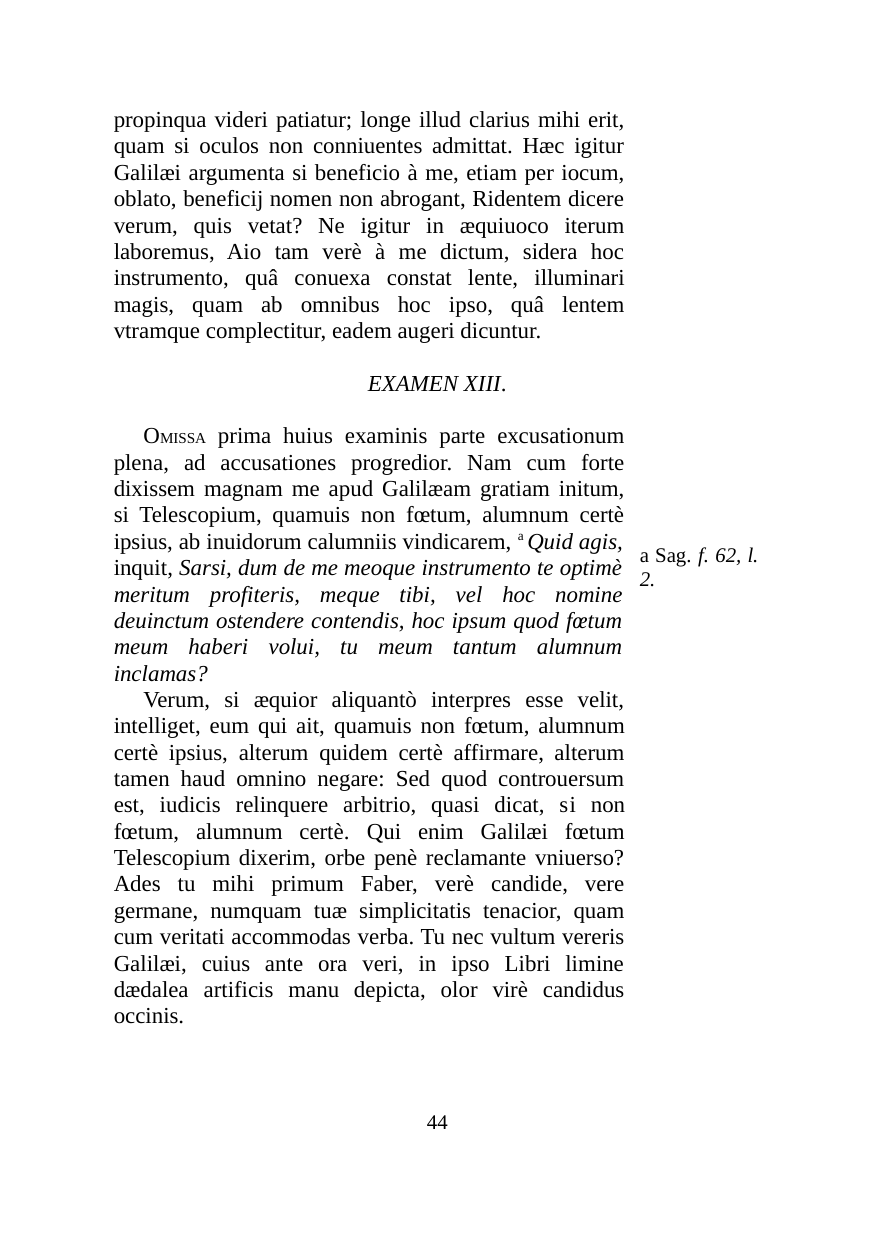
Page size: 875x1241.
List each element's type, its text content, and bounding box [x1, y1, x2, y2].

text EXAMEN XIII. [106, 370, 768, 396]
table_cell Verum, si æquior aliquantò interpres esse velit, intelliget, eum qui ait, quamuis non fœtum, alumnum certè ipsius, alterum quidem certè affirmare, alterum tamen haud omnino negare: Sed quod controuersum est, iudicis relinquere arbitrio, quasi dicat, si non fœtum, alumnum certè. Qui enim Galilæi fœtum Telescopium dixerim, orbe penè reclamante vniuerso? Ades tu mihi primum Faber, verè candide, vere germane, numquam tuæ simplicitatis tenacior, quam cum veritati accommodas verba. Tu nec vultum vereris Galilæi, cuius ante ora veri, in ipso Libri limine dædalea artificis manu depicta, olor virè candidus occinis. Porta tenet primas; habeas, Germane, secundas, Sunt, Galilæe, tuus tertia regna labor Non tu illum, credo, Plutonem facis, sortitum tertia Regna, hoc est inferorum sedes, sed tertij regni nomine tertium à Porta eum fuisse intelligis, qui Telescopium concinnarit. Hic a enim in sua naturali Magia annis ab hinc supra triginta, modum Telescopij conficiendi, Opticæ saltem peritissimis, qualis, haud dubium, Galilæus est, obscurè licet vulgauerat, addita Epigraphe de specillis qvibus svpra omne cogitatvm qvis conspicere longissime' qveat. Quod postea specillum ab ipsa figura columnare appellat. Secundam laudem Germano, hoc est Batauo tribuis, cuius artificio vulgare indoctioribus quoque factum iam fuerat, quod Porta solis Opticæ peritissimis scripserat. Si quid igitur reliquum est laudis Galilæo tertio loco tribuendum censes, nec abnuo. At enim exemplorum magna vis est, & animos gloriæ cupidos, ad parià audenda facile pertrahunt. Incessit igitur animum cupido, imprimendorum librorum artis inuestigandæ. At, inquis, vulgarem iam, & omnibus notam rem tentas. Quid inde? si eam iterum nullo Magistro, marte meo inuenerim, ni primus, alter saltem egregiæ artis inuentor, dicar. Quid ni? si Galilæus eodem nomine tertius Telescopij auctor dici potuit? Rides? Hæc tamen exempla longe melius ad rem nostram faciunt, quam Architæ b Columbæ aut specula Archimedis, quæ solo nomine cognita, mihi inuenienda proponis. Hæc enim constanti solum mendacio fortasse ad nos peruenerunt; certè haud maiori ea fide narrant historici, quàm ego tibi ex a iisdem Babylonios fundarum vertigine oua percoquentes protulerim. Aut si visa aliquando ea sunt, nunc tamen nusquam habentur venalia. Cum verò reperisse te modum Telescopij conficiendi narras Galilæe, id saltem in Belgio vulgare iam erat. Da mihi igitur Architæ columbas, Archimedis specula, aut in Belgio, aut vsquam gentium emptori exposita; & ego, nihil cunctatus, haud infeliciori euentu, columbas Romæ quoque volantes, publico in Theatro, emittam, & specula flammas eminus eiaculantia Syracusiis non inuidebo. Equidem b Venetiis non fui, dum quæ de Telescopij inueniendi ratione à te inita narras, agerentur; fuerunt tamen haud pauci, & sanè non vulgares viri, quibus tunc ipse familiarissimè vtebaris, quorum auctoritas etiam à nolente fidem extorqueat. Ab his si quantum in hanc rem accepi, tantumdem exponam, nihil quidem fortasse falsi à te dictum constet, aliquid tamen veri omissum appareat, quod è re tua non fuerat. Sed malo interim quid me deceat, quam quid alius de me sit meritus, cogitare. [106, 686, 632, 1071]
table_cell [632, 686, 768, 1071]
table_cell [632, 106, 768, 343]
table_header a Sag. f. 62, l. 2. [632, 423, 768, 686]
